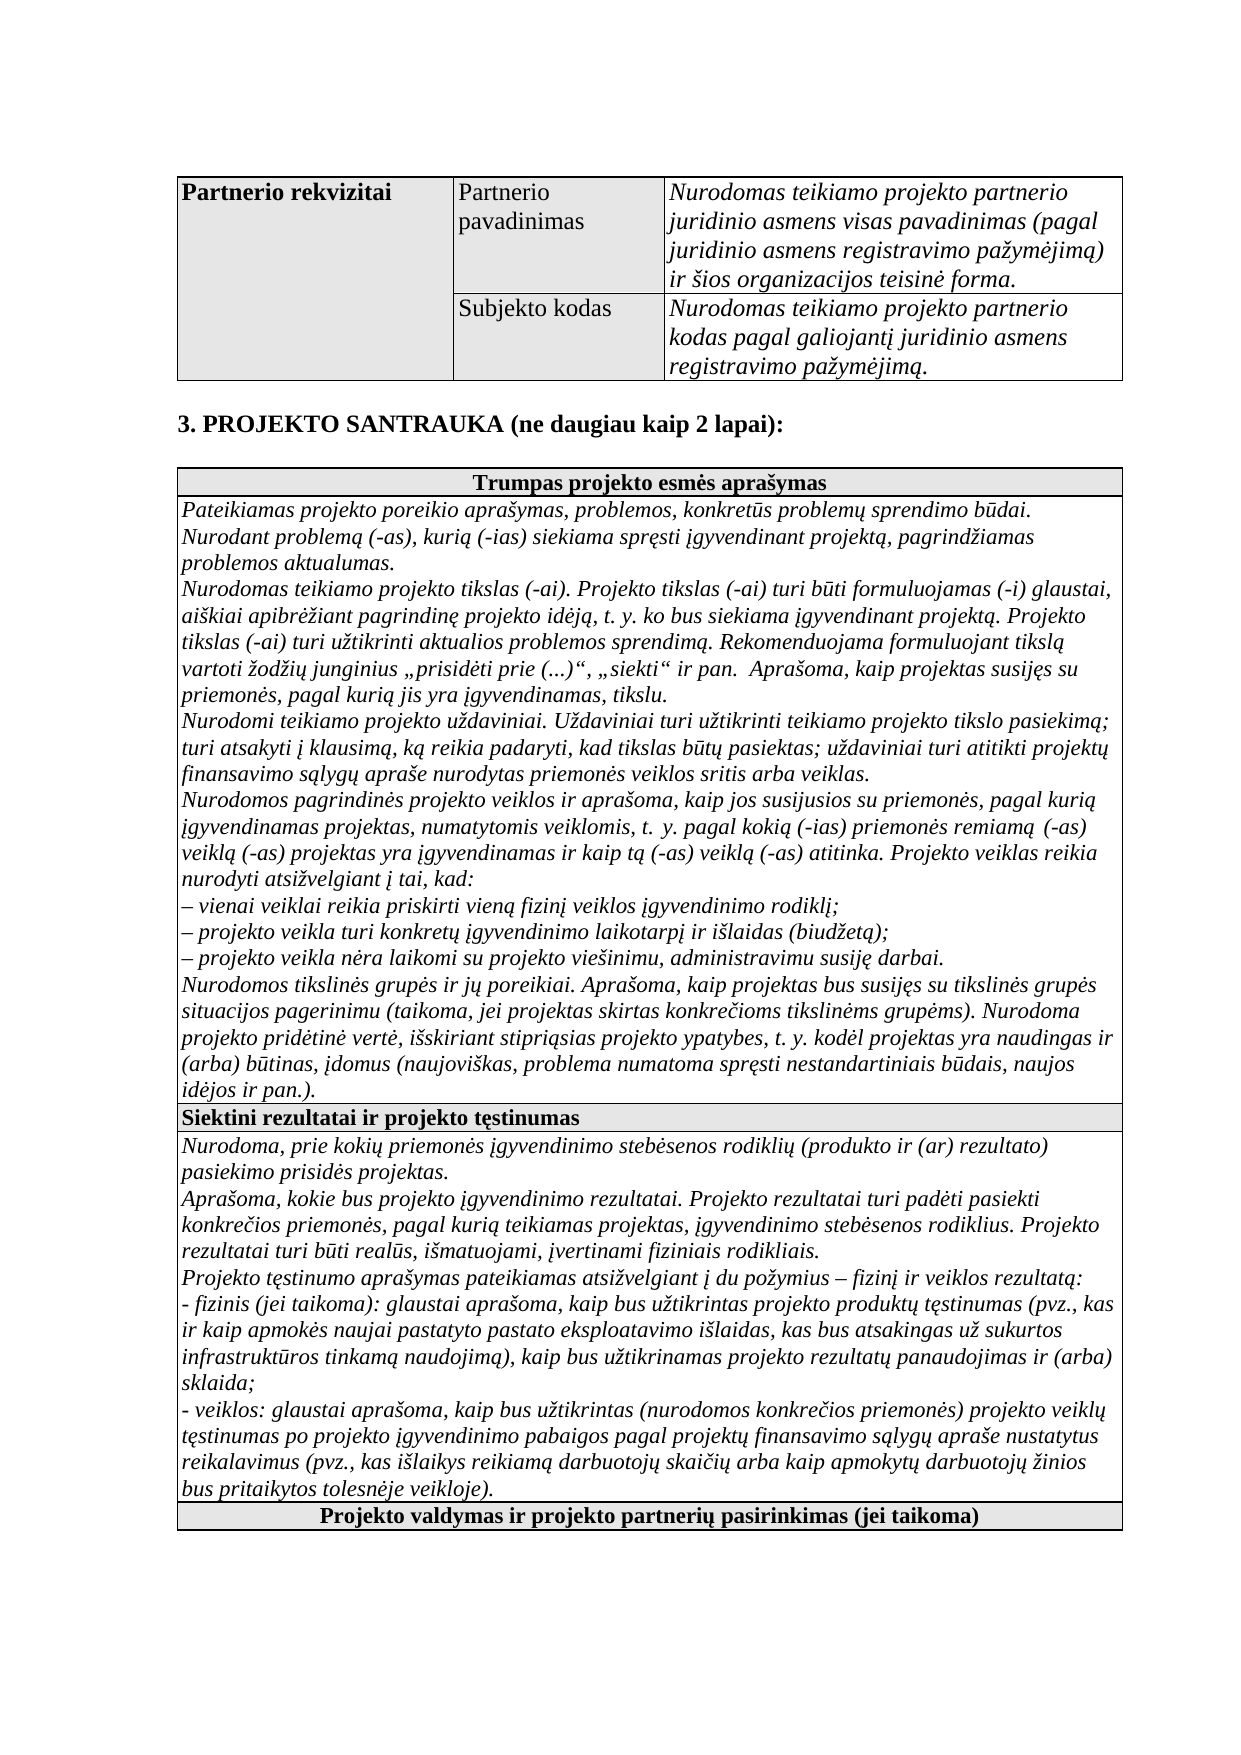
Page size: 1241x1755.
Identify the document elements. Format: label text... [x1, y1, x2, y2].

table_header Partnerio rekvizitai [178, 178, 453, 380]
table_cell Siektini rezultatai ir projekto tęstinumas [178, 1104, 1122, 1131]
table_header Partnerio pavadinimas [454, 178, 664, 292]
table_header Trumpas projekto esmės aprašymas [178, 469, 1122, 495]
table_cell Nurodomas teikiamo projekto partnerio kodas pagal galiojantį juridinio asmens registravimo pažymėjimą. [665, 294, 1122, 380]
text 3. PROJEKTO SANTRAUKA (ne daugiau kaip 2 lapai): [177, 409, 1122, 438]
table_cell Projekto valdymas ir projekto partnerių pasirinkimas (jei taikoma) [178, 1503, 1122, 1529]
table_cell Pateikiamas projekto poreikio aprašymas, problemos, konkretūs problemų sprendimo būdai. Nurodant problemą (-as), kurią (-ias) siekiama spręsti įgyvendinant projektą, pagrindžiamas problemos aktualumas. Nurodomas teikiamo projekto tikslas (-ai). Projekto tikslas (-ai) turi būti formuluojamas (-i) glaustai, aiškiai apibrėžiant pagrindinę projekto idėją, t. y. ko bus siekiama įgyvendinant projektą. Projekto tikslas (-ai) turi užtikrinti aktualios problemos sprendimą. Rekomenduojama formuluojant tikslą vartoti žodžių junginius „prisidėti prie (...)“, „siekti“ ir pan. Aprašoma, kaip projektas susijęs su priemonės, pagal kurią jis yra įgyvendinamas, tikslu. Nurodomi teikiamo projekto uždaviniai. Uždaviniai turi užtikrinti teikiamo projekto tikslo pasiekimą; turi atsakyti į klausimą, ką reikia padaryti, kad tikslas būtų pasiektas; uždaviniai turi atitikti projektų finansavimo sąlygų apraše nurodytas priemonės veiklos sritis arba veiklas. Nurodomos pagrindinės projekto veiklos ir aprašoma, kaip jos susijusios su priemonės, pagal kurią įgyvendinamas projektas, numatytomis veiklomis, t. y. pagal kokią (-ias) priemonės remiamą (-as) veiklą (-as) projektas yra įgyvendinamas ir kaip tą (-as) veiklą (-as) atitinka. Projekto veiklas reikia nurodyti atsižvelgiant į tai, kad: – vienai veiklai reikia priskirti vieną fizinį veiklos įgyvendinimo rodiklį; – projekto veikla turi konkretų įgyvendinimo laikotarpį ir išlaidas (biudžetą); – projekto veikla nėra laikomi su projekto viešinimu, administravimu susiję darbai. Nurodomos tikslinės grupės ir jų poreikiai. Aprašoma, kaip projektas bus susijęs su tikslinės grupės situacijos pagerinimu (taikoma, jei projektas skirtas konkrečioms tikslinėms grupėms). Nurodoma projekto pridėtinė vertė, išskiriant stipriąsias projekto ypatybes, t. y. kodėl projektas yra naudingas ir (arba) būtinas, įdomus (naujoviškas, problema numatoma spręsti nestandartiniais būdais, naujos idėjos ir pan.). [178, 497, 1122, 1103]
table_cell Subjekto kodas [454, 294, 664, 380]
table_cell Nurodoma, prie kokių priemonės įgyvendinimo stebėsenos rodiklių (produkto ir (ar) rezultato) pasiekimo prisidės projektas. Aprašoma, kokie bus projekto įgyvendinimo rezultatai. Projekto rezultatai turi padėti pasiekti konkrečios priemonės, pagal kurią teikiamas projektas, įgyvendinimo stebėsenos rodiklius. Projekto rezultatai turi būti realūs, išmatuojami, įvertinami fiziniais rodikliais. Projekto tęstinumo aprašymas pateikiamas atsižvelgiant į du požymius – fizinį ir veiklos rezultatą: - fizinis (jei taikoma): glaustai aprašoma, kaip bus užtikrintas projekto produktų tęstinumas (pvz., kas ir kaip apmokės naujai pastatyto pastato eksploatavimo išlaidas, kas bus atsakingas už sukurtos infrastruktūros tinkamą naudojimą), kaip bus užtikrinamas projekto rezultatų panaudojimas ir (arba) sklaida; - veiklos: glaustai aprašoma, kaip bus užtikrintas (nurodomos konkrečios priemonės) projekto veiklų tęstinumas po projekto įgyvendinimo pabaigos pagal projektų finansavimo sąlygų apraše nustatytus reikalavimus (pvz., kas išlaikys reikiamą darbuotojų skaičių arba kaip apmokytų darbuotojų žinios bus pritaikytos tolesnėje veikloje). [178, 1132, 1122, 1501]
table_header Nurodomas teikiamo projekto partnerio juridinio asmens visas pavadinimas (pagal juridinio asmens registravimo pažymėjimą) ir šios organizacijos teisinė forma. [665, 178, 1122, 292]
